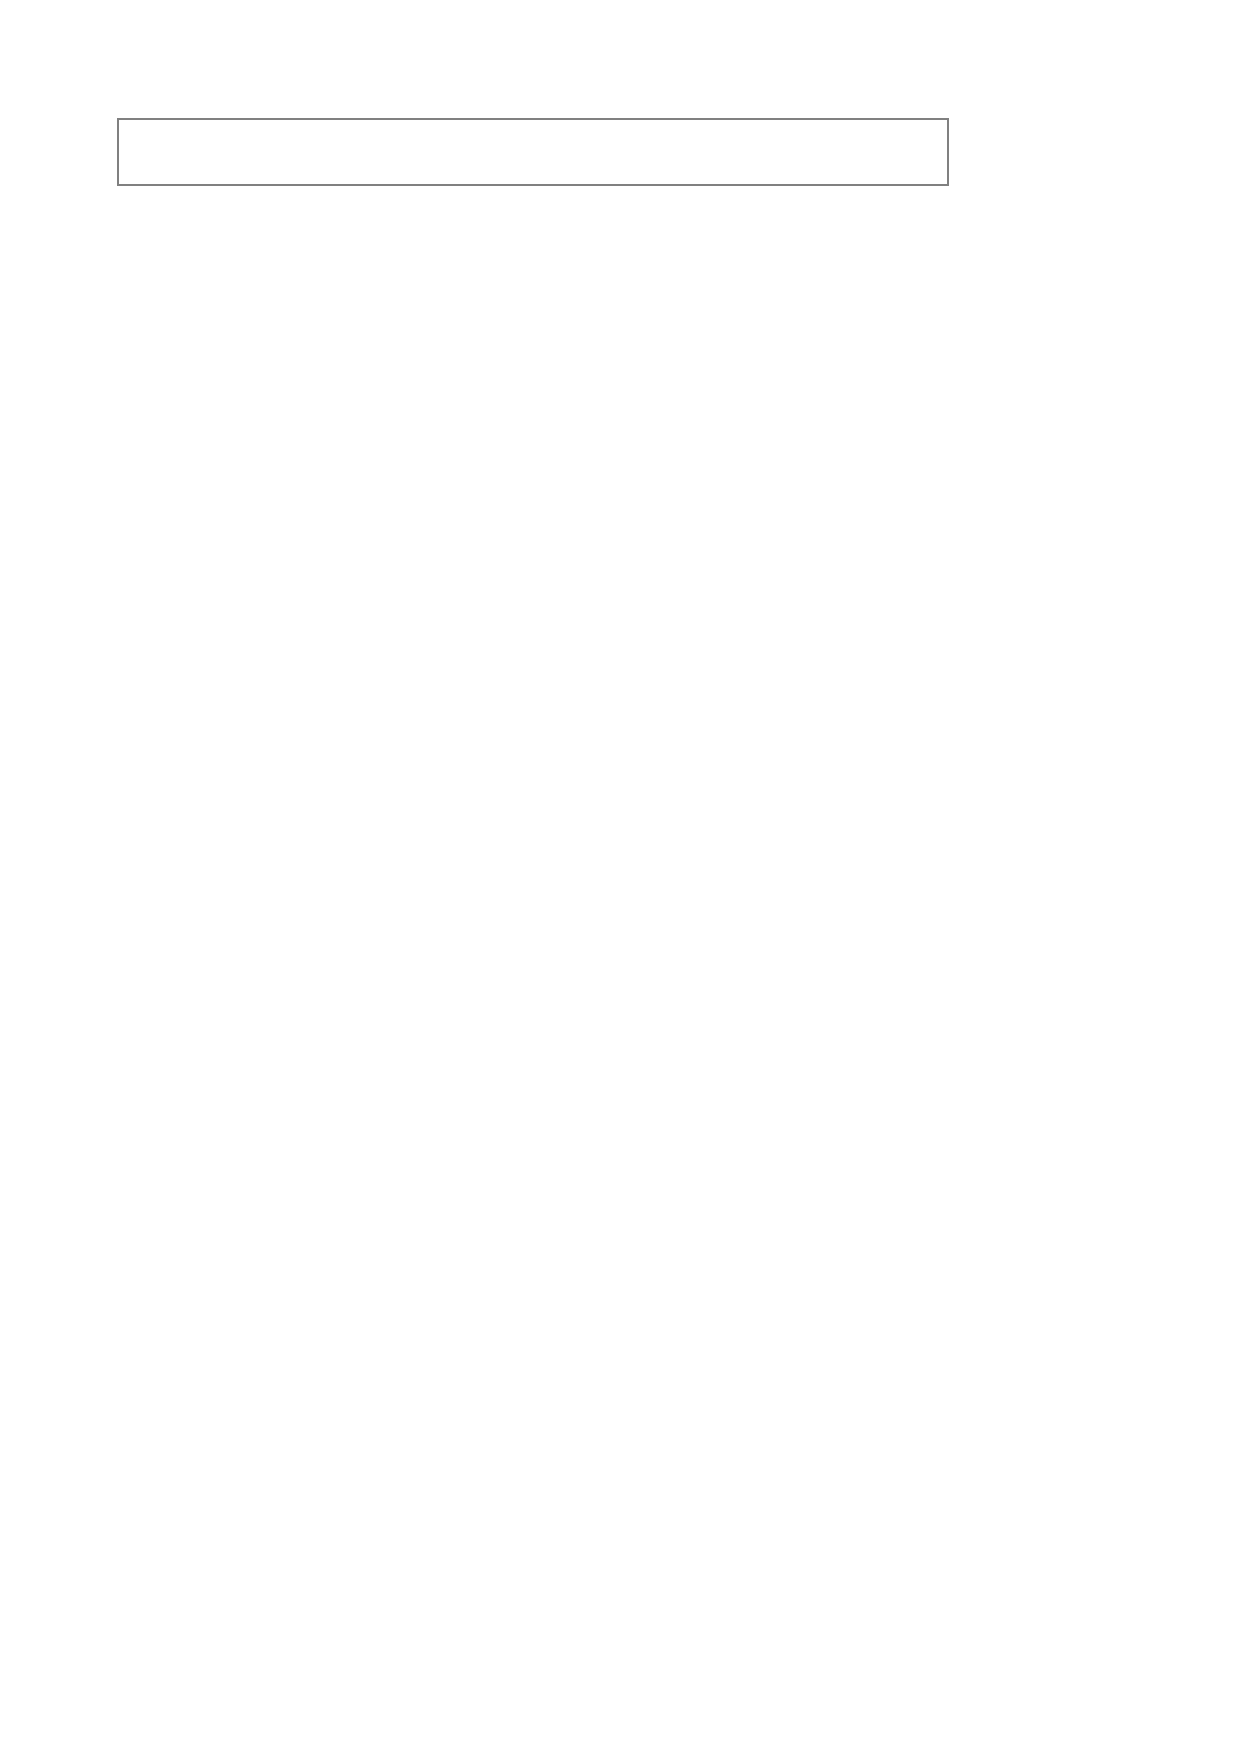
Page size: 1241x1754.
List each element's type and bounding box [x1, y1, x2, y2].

table_cell [119, 120, 947, 184]
